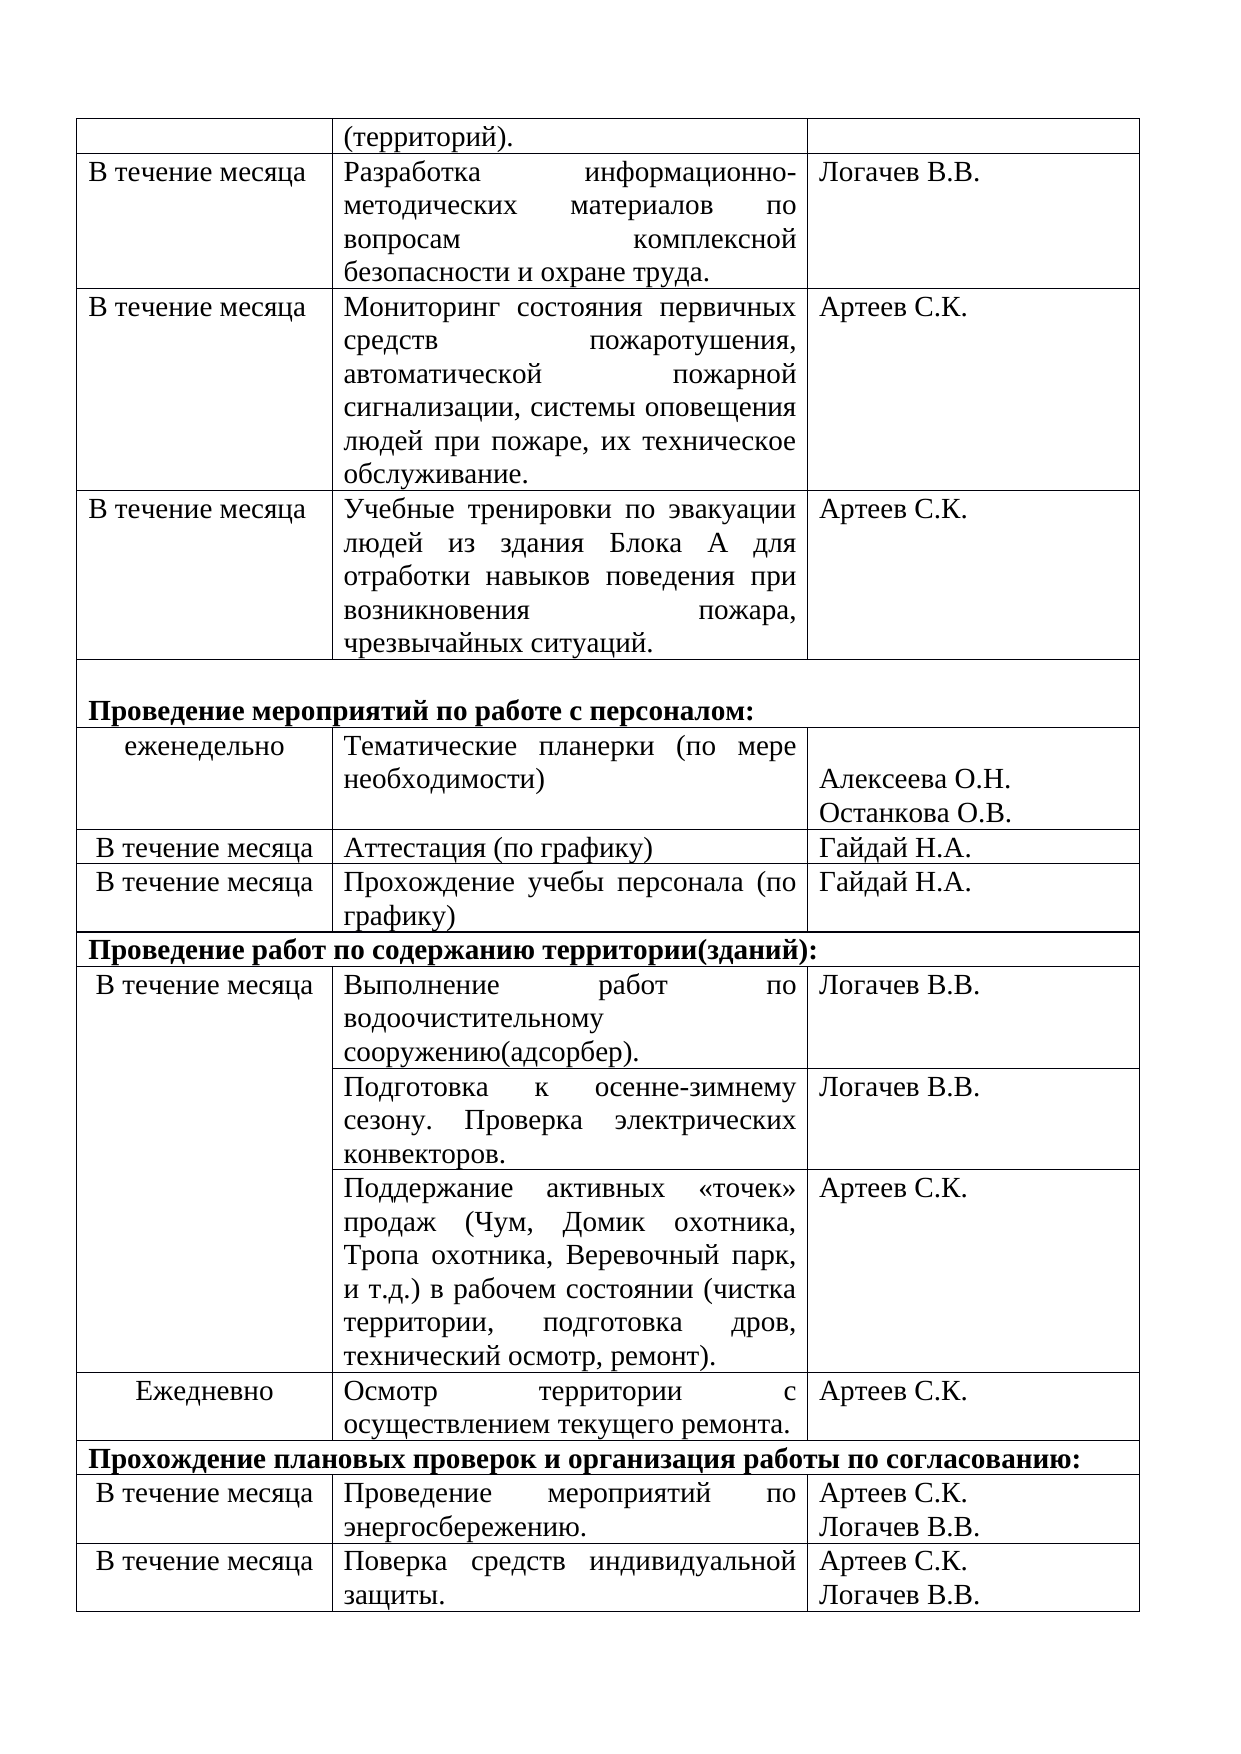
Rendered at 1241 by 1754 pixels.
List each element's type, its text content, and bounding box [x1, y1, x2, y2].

table_cell Учебные тренировки по эвакуации людей из здания Блока А для отработки навыков поведения при возникновения пожара, чрезвычайных ситуаций. [333, 491, 807, 659]
table_cell Гайдай Н.А. [808, 864, 1139, 931]
table_cell Артеев С.К. [808, 1170, 1139, 1372]
table_cell В течение месяца [77, 154, 332, 288]
table_cell Проведение мероприятий по работе с персоналом: [77, 660, 1139, 727]
table_cell Прохождение учебы персонала (по графику) [333, 864, 807, 931]
table_cell Артеев С.К. Логачев В.В. [808, 1475, 1139, 1542]
table_cell Артеев С.К. [808, 491, 1139, 659]
table_cell Поддержание активных «точек» продаж (Чум, Домик охотника, Тропа охотника, Веревочный парк, и т.д.) в рабочем состоянии (чистка территории, подготовка дров, технический осмотр, ремонт). [333, 1170, 807, 1372]
table_cell Логачев В.В. [808, 1069, 1139, 1169]
table_cell Артеев С.К. Логачев В.В. [808, 1544, 1139, 1611]
table_cell Прохождение плановых проверок и организация работы по согласованию: [77, 1441, 1139, 1474]
table_cell Мониторинг состояния первичных средств пожаротушения, автоматической пожарной сигнализации, системы оповещения людей при пожаре, их техническое обслуживание. [333, 289, 807, 490]
table_cell [77, 119, 332, 153]
table_cell В течение месяца [77, 967, 332, 1372]
table_cell В течение месяца [77, 1475, 332, 1542]
table_cell (территорий). [333, 119, 807, 153]
table_cell Выполнение работ по водоочистительному сооружению(адсорбер). [333, 967, 807, 1068]
table_cell Ежедневно [77, 1373, 332, 1440]
table_cell Проведение мероприятий по энергосбережению. [333, 1475, 807, 1542]
table_cell В течение месяца [77, 1544, 332, 1611]
table_cell Гайдай Н.А. [808, 830, 1139, 863]
table_cell Логачев В.В. [808, 154, 1139, 288]
table_cell еженедельно [77, 728, 332, 829]
table_cell В течение месяца [77, 289, 332, 490]
table_cell В течение месяца [77, 830, 332, 863]
table_cell Подготовка к осенне-зимнему сезону. Проверка электрических конвекторов. [333, 1069, 807, 1169]
table_cell Логачев В.В. [808, 967, 1139, 1068]
table_cell Осмотр территории с осуществлением текущего ремонта. [333, 1373, 807, 1440]
table_cell Алексеева О.Н. Останкова О.В. [808, 728, 1139, 829]
table_cell Разработка информационно-методических материалов по вопросам комплексной безопасности и охране труда. [333, 154, 807, 288]
table_cell В течение месяца [77, 491, 332, 659]
table_cell Тематические планерки (по мере необходимости) [333, 728, 807, 829]
table_cell Аттестация (по графику) [333, 830, 807, 863]
table_cell В течение месяца [77, 864, 332, 931]
table_cell Проведение работ по содержанию территории(зданий): [77, 933, 1139, 966]
table_cell [808, 119, 1139, 153]
table_cell Артеев С.К. [808, 289, 1139, 490]
table_cell Поверка средств индивидуальной защиты. [333, 1544, 807, 1611]
table_cell Артеев С.К. [808, 1373, 1139, 1440]
